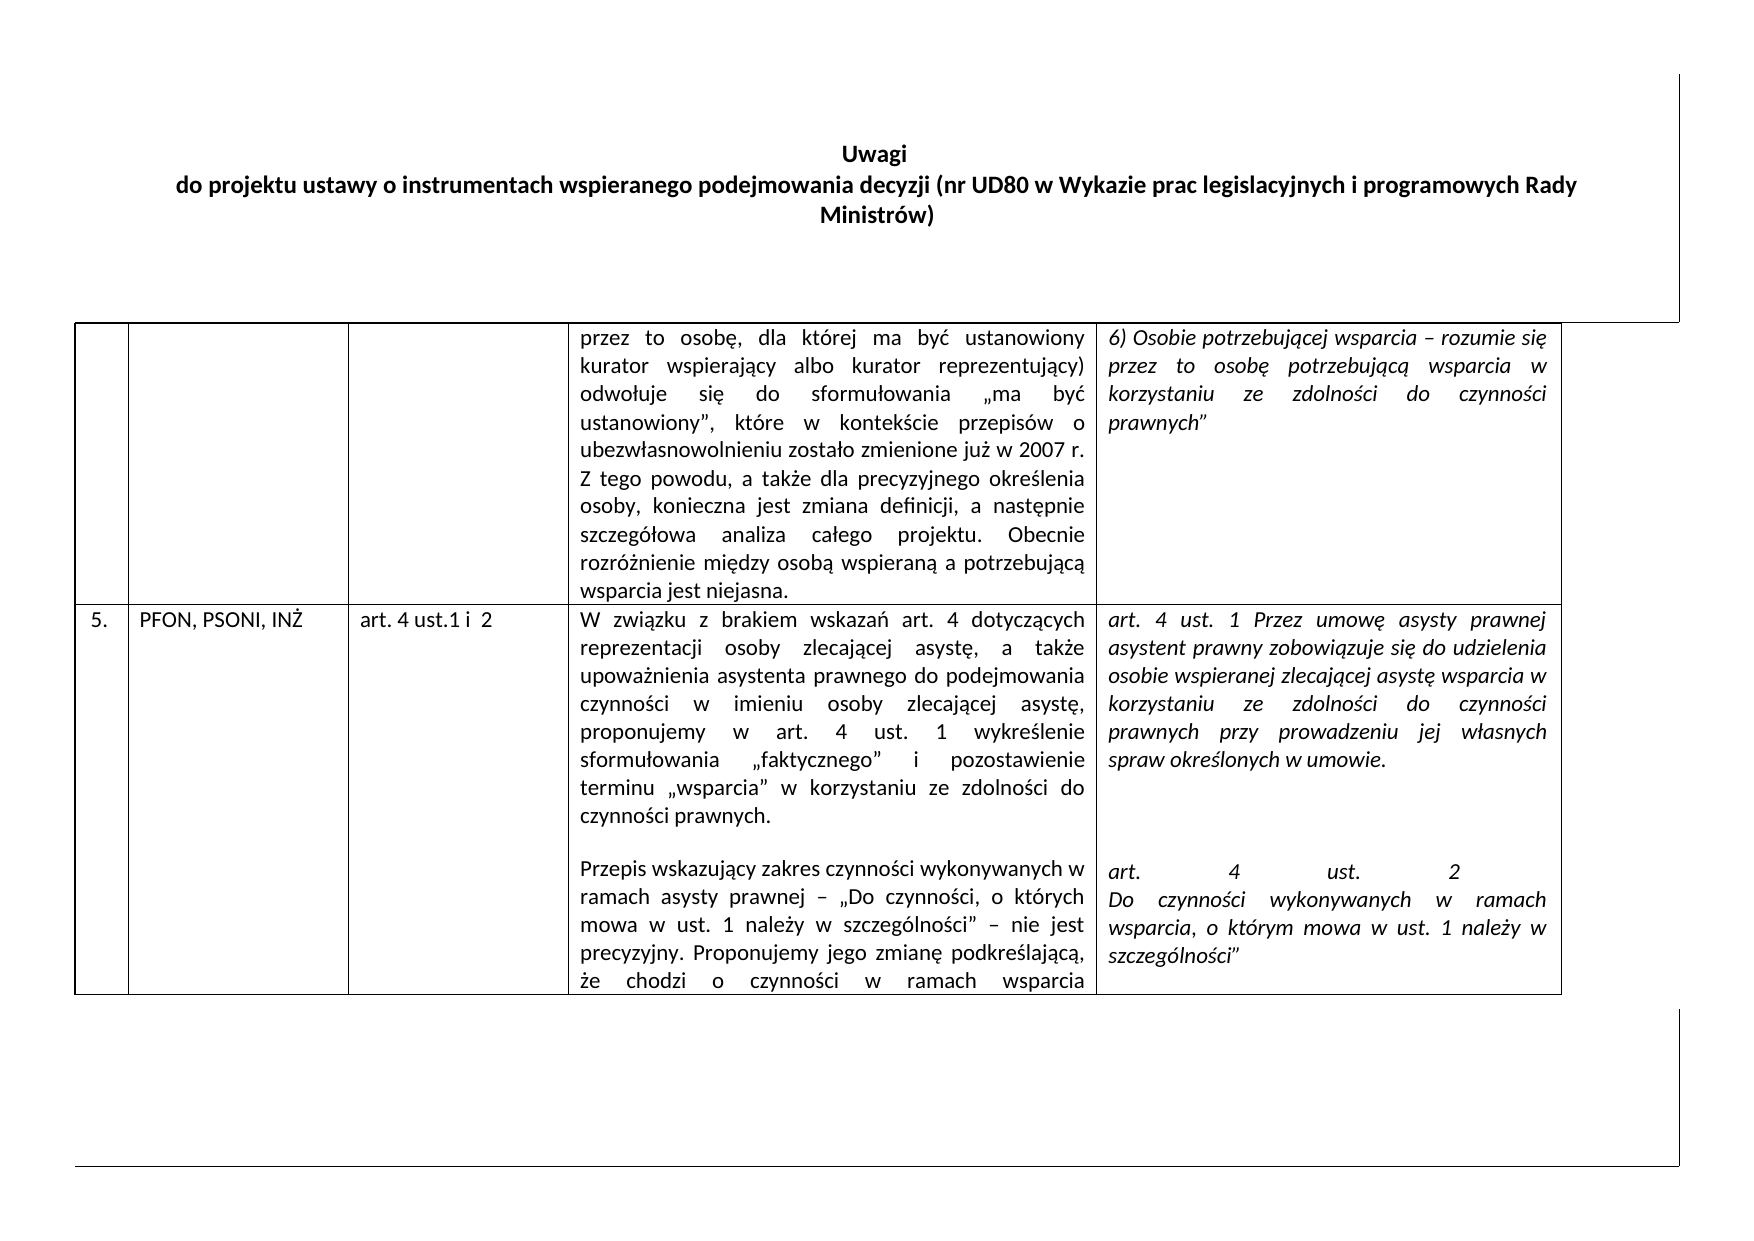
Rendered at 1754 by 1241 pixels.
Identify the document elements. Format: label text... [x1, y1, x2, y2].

table_cell PFON, PSONI, INŻ [129, 605, 348, 994]
table_cell 5. [76, 605, 128, 994]
table_cell W związku z brakiem wskazań art. 4 dotyczących reprezentacji osoby zlecającej asystę, a także upoważnienia asystenta prawnego do podejmowania czynności w imieniu osoby zlecającej asystę, proponujemy w art. 4 ust. 1 wykreślenie sformułowania „faktycznego” i pozostawienie terminu „wsparcia” w korzystaniu ze zdolności do czynności prawnych. Przepis wskazujący zakres czynności wykonywanych w ramach asysty prawnej – „Do czynności, o których mowa w ust. 1 należy w szczególności” – nie jest precyzyjny. Proponujemy jego zmianę podkreślającą, że chodzi o czynności w ramach wsparcia [569, 605, 1096, 994]
table_cell art. 4 ust. 1 Przez umowę asysty prawnej asystent prawny zobowiązuje się do udzielenia osobie wspieranej zlecającej asystę wsparcia w korzystaniu ze zdolności do czynności prawnych przy prowadzeniu jej własnych spraw określonych w umowie. art. 4 ust. 2 Do czynności wykonywanych w ramach wsparcia, o którym mowa w ust. 1 należy w szczególności” [1097, 605, 1561, 994]
table_cell 6) Osobie potrzebującej wsparcia – rozumie się przez to osobę potrzebującą wsparcia w korzystaniu ze zdolności do czynności prawnych” [1097, 324, 1561, 604]
table_cell art. 4 ust.1 i 2 [349, 605, 568, 994]
table_cell [349, 324, 568, 604]
table_cell [76, 324, 128, 604]
table_cell [129, 324, 348, 604]
table_cell przez to osobę, dla której ma być ustanowiony kurator wspierający albo kurator reprezentujący) odwołuje się do sformułowania „ma być ustanowiony”, które w kontekście przepisów o ubezwłasnowolnieniu zostało zmienione już w 2007 r. Z tego powodu, a także dla precyzyjnego określenia osoby, konieczna jest zmiana definicji, a następnie szczegółowa analiza całego projektu. Obecnie rozróżnienie między osobą wspieraną a potrzebującą wsparcia jest niejasna. [569, 324, 1096, 604]
